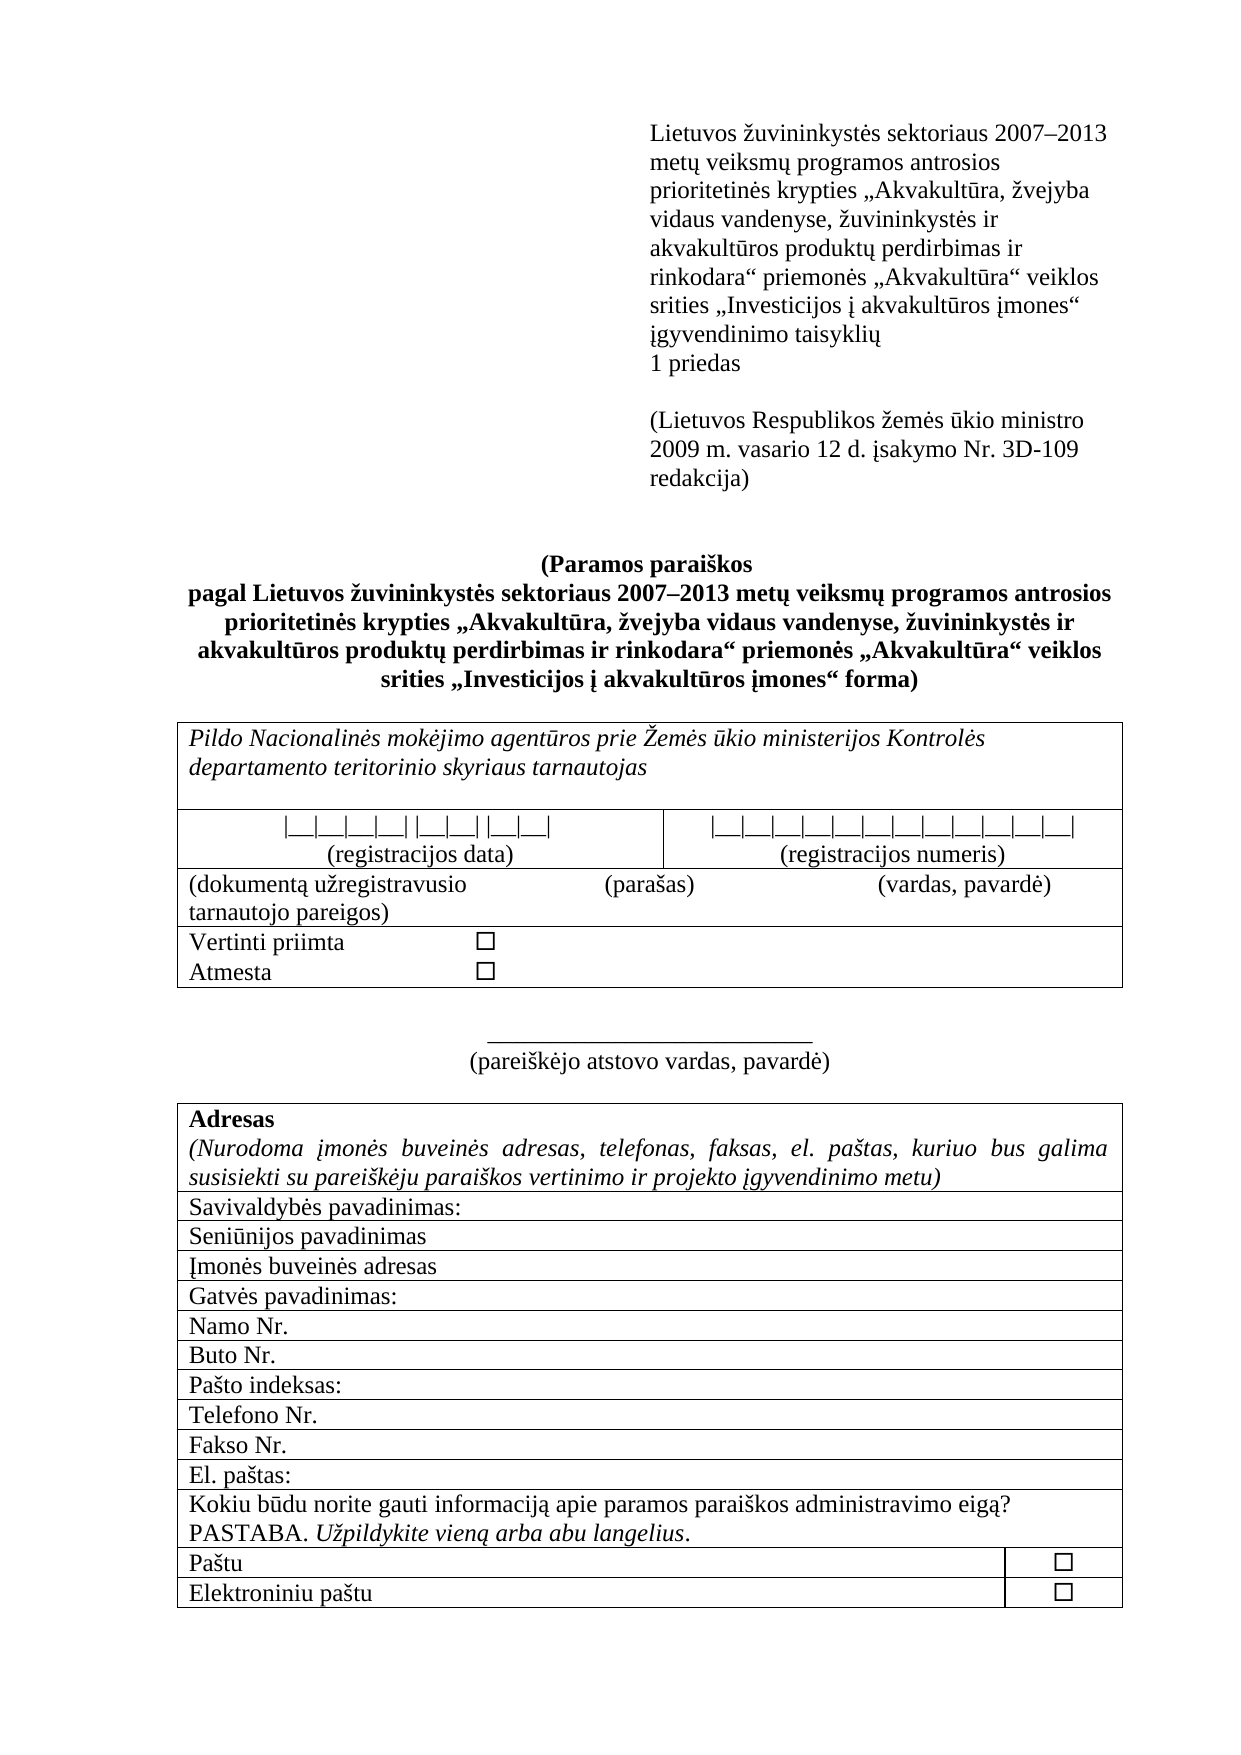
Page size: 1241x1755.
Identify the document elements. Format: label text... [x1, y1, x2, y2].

table_cell Namo Nr. [178, 1311, 1122, 1339]
table_header Pildo Nacionalinės mokėjimo agentūros prie Žemės ūkio ministerijos Kontrolės departamento teritorinio skyriaus tarnautojas [178, 723, 1122, 809]
table_cell Elektroniniu paštu [178, 1578, 1004, 1607]
text įgyvendinimo taisyklių [649, 319, 1122, 348]
table_cell [] [1006, 1548, 1122, 1577]
text (Lietuvos Respublikos žemės ūkio ministro [649, 406, 1122, 434]
table_cell Buto Nr. [178, 1341, 1122, 1369]
table_cell El. paštas: [178, 1460, 1122, 1488]
table_cell Kokiu būdu norite gauti informaciją apie paramos paraiškos administravimo eigą? PASTABA. Užpildykite vieną arba abu langelius. [178, 1490, 1122, 1547]
table_cell Telefono Nr. [178, 1400, 1122, 1429]
table_cell (parašas) [492, 869, 807, 926]
table_cell |__|__|__|__| |__|__| |__|__| (registracijos data) [178, 810, 663, 868]
text vidaus vandenyse, žuvininkystės ir [649, 204, 1122, 233]
text metų veiksmų programos antrosios [649, 147, 1122, 176]
table_cell (dokumentą užregistravusio tarnautojo pareigos) [178, 869, 492, 926]
text 1 priedas [649, 348, 1122, 377]
table_cell Paštu [178, 1548, 1004, 1577]
table_cell [] [1006, 1578, 1122, 1607]
table_header Adresas (Nurodoma įmonės buveinės adresas, telefonas, faksas, el. paštas, kuriuo bus galima susisiekti su pareiškėju paraiškos vertinimo ir projekto įgyvendinimo metu) [178, 1104, 1122, 1191]
table_cell Įmonės buveinės adresas [178, 1251, 1122, 1280]
text (Paramos paraiškos [177, 549, 1122, 578]
table_cell Vertinti priimta [178, 927, 463, 956]
table_cell Savivaldybės pavadinimas: [178, 1192, 1122, 1220]
text (pareiškėjo atstovo vardas, pavardė) [177, 1046, 1122, 1074]
text rinkodara“ priemonės „Akvakultūra“ veiklos [649, 262, 1122, 291]
text 2009 m. vasario 12 d. įsakymo Nr. 3D-109 redakcija) [649, 434, 1122, 492]
text __________________________ [177, 1017, 1122, 1046]
table_cell [] [463, 956, 1122, 987]
table_cell Seniūnijos pavadinimas [178, 1221, 1122, 1250]
table_cell [] [463, 927, 1122, 956]
text prioritetinės krypties „Akvakultūra, žvejyba [649, 176, 1122, 204]
table_cell (vardas, pavardė) [807, 869, 1122, 926]
text pagal Lietuvos žuvininkystės sektoriaus 2007–2013 metų veiksmų programos antrosios prioritetinės krypties „Akvakultūra, žvejyba vidaus vandenyse, žuvininkystės ir akvakultūros produktų perdirbimas ir rinkodara“ priemonės „Akvakultūra“ veiklos srities „Investicijos į akvakultūros įmones“ forma) [177, 578, 1122, 693]
table_cell Pašto indeksas: [178, 1370, 1122, 1399]
table_cell Gatvės pavadinimas: [178, 1281, 1122, 1310]
table_cell |__|__|__|__|__|__|__|__|__|__|__|__| (registracijos numeris) [664, 810, 1122, 868]
table_cell Fakso Nr. [178, 1430, 1122, 1459]
text Lietuvos žuvininkystės sektoriaus 2007–2013 [649, 118, 1122, 147]
table_cell Atmesta [178, 956, 463, 987]
text srities „Investicijos į akvakultūros įmones“ [649, 291, 1122, 319]
text akvakultūros produktų perdirbimas ir [649, 233, 1122, 262]
